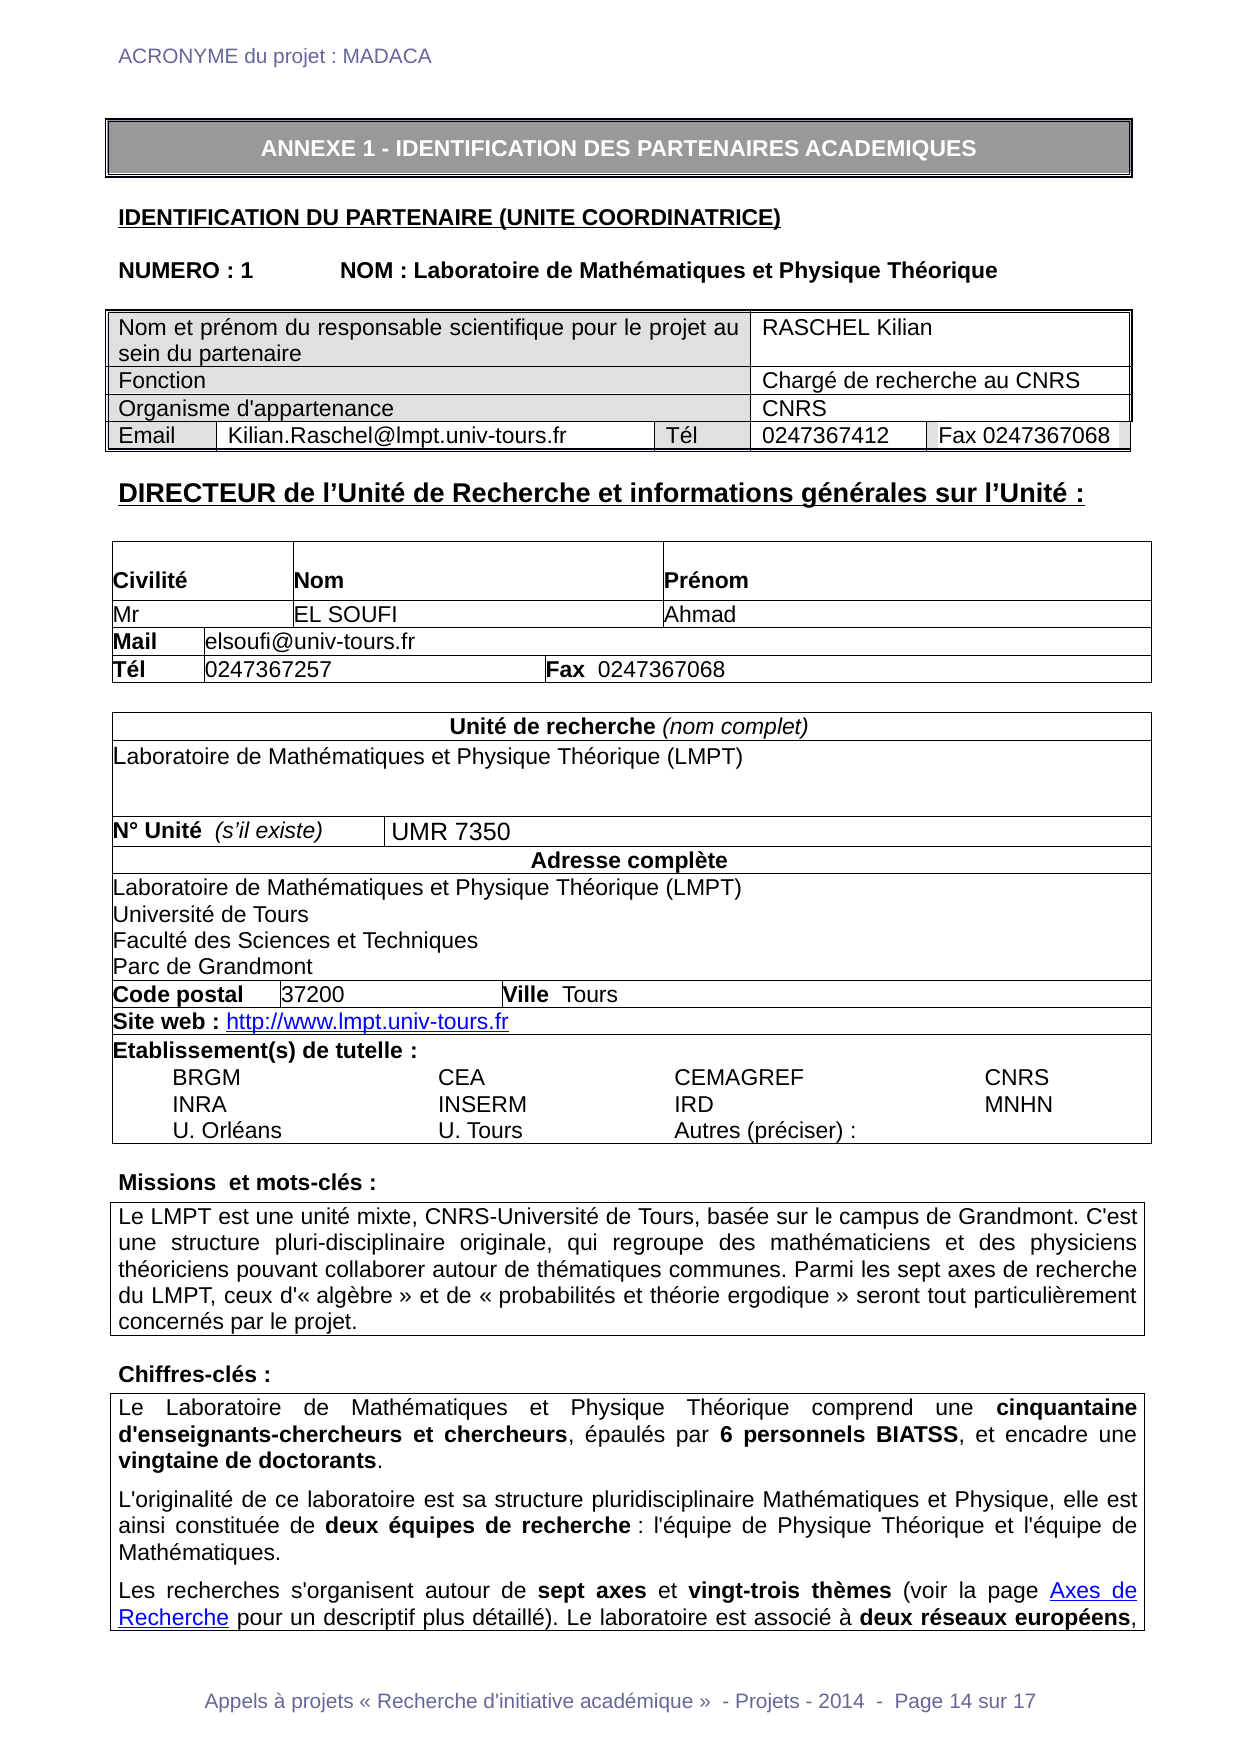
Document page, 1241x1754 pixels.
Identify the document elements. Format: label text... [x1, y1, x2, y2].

table_header Prénom [664, 542, 1151, 600]
table_cell Fax 0247367068 [927, 422, 938, 448]
table_header RASCHEL Kilian [751, 313, 1129, 366]
table_cell Ahmad [664, 601, 1151, 627]
subtitle Chiffres-clés : [118, 1361, 1151, 1387]
table_cell N° Unité (s’il existe) [113, 817, 384, 846]
table_cell Kilian.Raschel@lmpt.univ-tours.fr [217, 422, 654, 448]
table_cell Mail [113, 628, 204, 655]
table_cell Laboratoire de Mathématiques et Physique Théorique (LMPT) [113, 741, 1151, 816]
table_cell [113, 683, 1152, 712]
table_header Nom [294, 542, 663, 600]
table_cell Etablissement(s) de tutelle : BRGM CEA CEMAGREF CNRS INRA INSERM IRD MNHN U. Orléans U. Tours Autres (préciser) : [113, 1035, 1151, 1143]
table_cell Fax 0247367068 [1119, 422, 1130, 448]
table_cell Tél [655, 422, 750, 448]
table_cell Email [109, 422, 216, 448]
table_header Le Laboratoire de Mathématiques et Physique Théorique comprend une cinquantaine d'enseignants-chercheurs et chercheurs, épaulés par 6 personnels BIATSS, et encadre une vingtaine de doctorants. L'originalité de ce laboratoire est sa structure pluridisciplinaire Mathématiques et Physique, elle est ainsi constituée de deux équipes de recherche : l'équipe de Physique Théorique et l'équipe de Mathématiques. Les recherches s'organisent autour de sept axes et vingt-trois thèmes (voir la page Axes de Recherche pour un descriptif plus détaillé). Le laboratoire est associé à deux réseaux européens, [111, 1394, 1144, 1630]
table_cell Mr [113, 601, 293, 627]
table_cell Code postal [113, 981, 280, 1007]
table_cell 0247367257 [205, 656, 545, 682]
table_cell Adresse complète [113, 847, 1151, 873]
table_cell Tél [113, 656, 204, 682]
table_cell Laboratoire de Mathématiques et Physique Théorique (LMPT) Université de Tours Faculté des Sciences et Techniques Parc de Grandmont [113, 874, 1151, 979]
subtitle Missions et mots-clés : [118, 1169, 1122, 1196]
table_header Le LMPT est une unité mixte, CNRS-Université de Tours, basée sur le campus de Grandmont. C'est une structure pluri-disciplinaire originale, qui regroupe des mathématiciens et des physiciens théoriciens pouvant collaborer autour de thématiques communes. Parmi les sept axes de recherche du LMPT, ceux d'« algèbre » et de « probabilités et théorie ergodique » seront tout particulièrement concernés par le projet. [111, 1203, 1144, 1335]
text NUMERO : 1 NOM : Laboratoire de Mathématiques et Physique Théorique [118, 257, 1122, 283]
table_cell 37200 [281, 981, 502, 1007]
table_cell EL SOUFI [294, 601, 663, 627]
table_cell Organisme d'appartenance [109, 395, 750, 421]
table_cell Fonction [109, 367, 750, 393]
table_cell Ville Tours [503, 981, 1151, 1007]
table_header ANNEXE 1 - IDENTIFICATION DES PARTENAIRES ACADEMIQUES [109, 122, 1129, 173]
table_cell 0247367412 [751, 422, 926, 448]
table_cell Site web : http://www.lmpt.univ-tours.fr [113, 1008, 1151, 1034]
table_cell Unité de recherche (nom complet) [113, 713, 1151, 740]
table_cell elsoufi@univ-tours.fr [205, 628, 1151, 655]
table_cell Chargé de recherche au CNRS [751, 367, 1129, 393]
subtitle DIRECTEUR de l’Unité de Recherche et informations générales sur l’Unité : [118, 477, 1122, 509]
table_header Nom et prénom du responsable scientifique pour le projet au sein du partenaire [109, 313, 750, 366]
table_header Civilité [113, 542, 293, 600]
table_cell CNRS [751, 395, 1129, 421]
table_cell UMR 7350 [385, 817, 1151, 846]
table_cell Fax 0247367068 [546, 656, 1151, 682]
text IDENTIFICATION DU PARTENAIRE (UNITE COORDINATRICE) [118, 204, 1240, 230]
